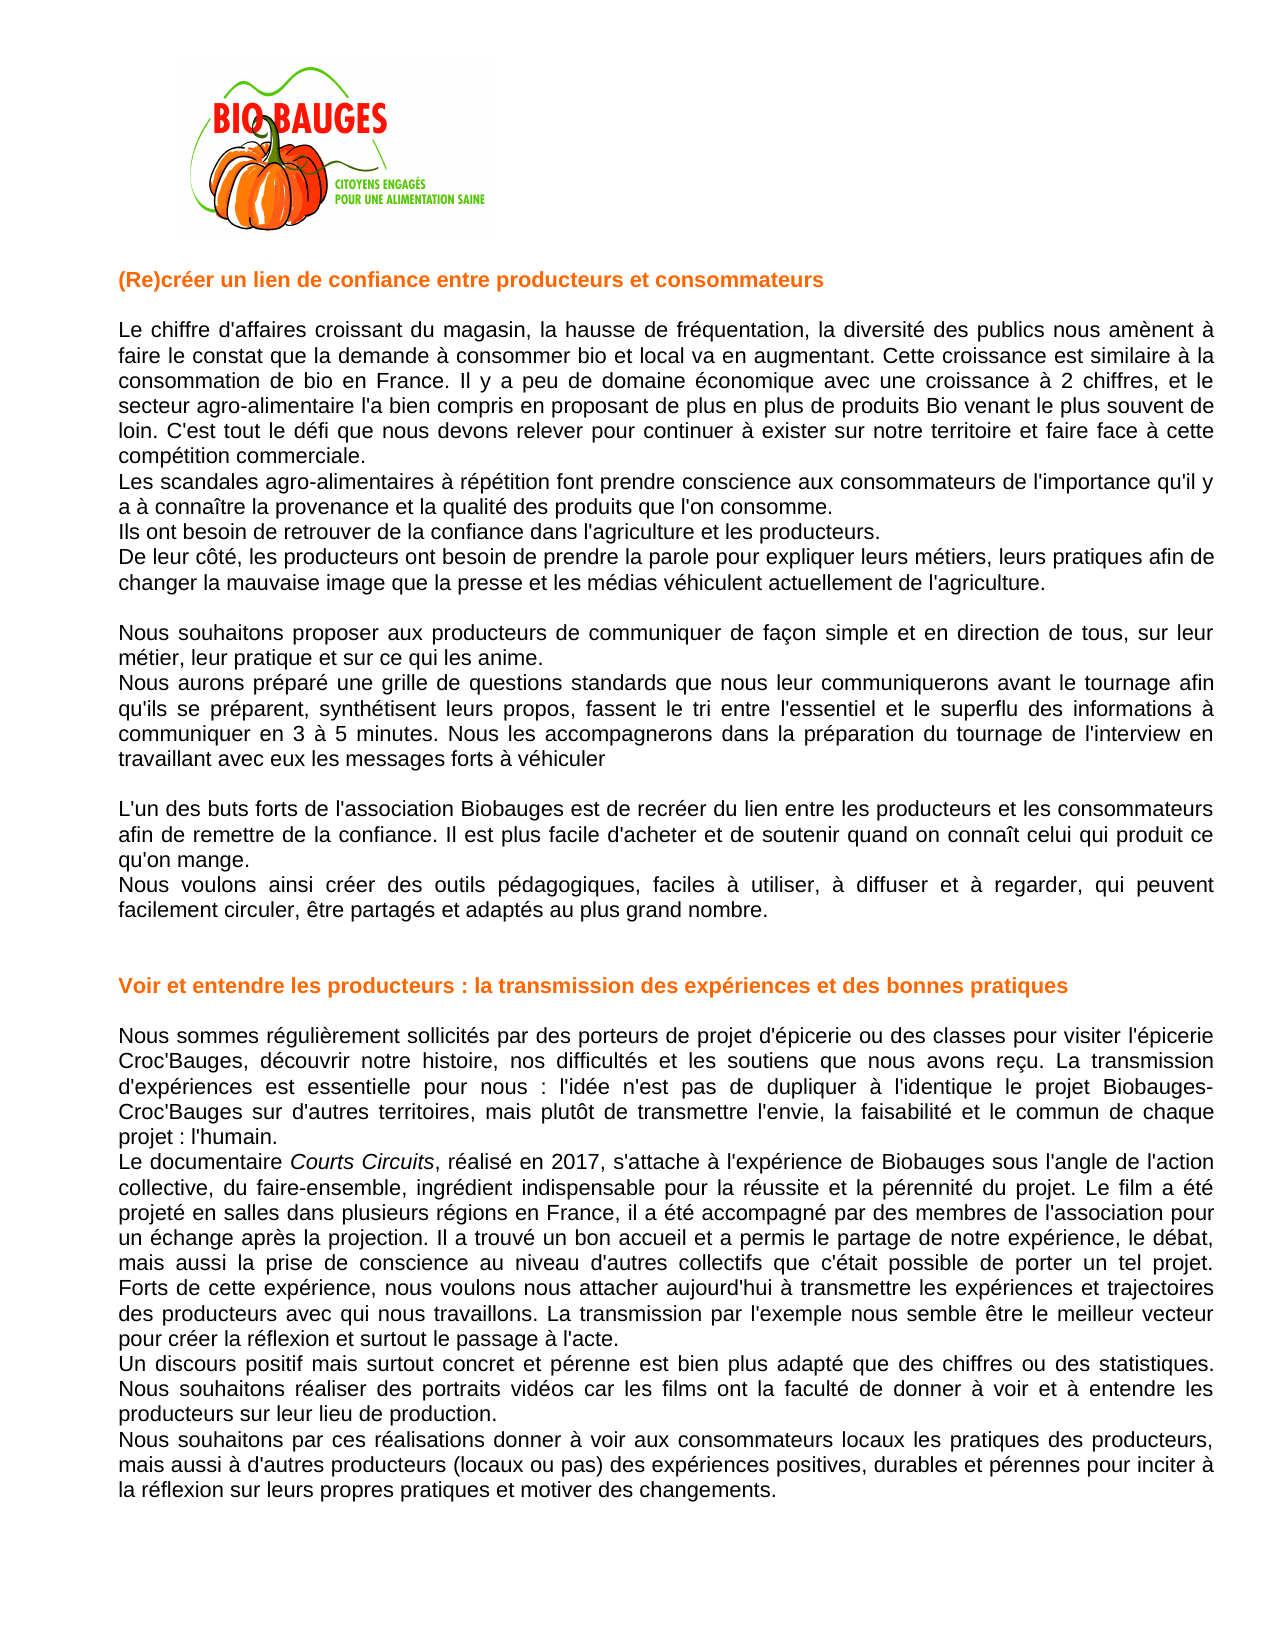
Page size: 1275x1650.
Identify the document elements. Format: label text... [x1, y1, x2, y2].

text [118, 1552, 1216, 1578]
text De leur côté, les producteurs ont besoin de prendre la parole pour expliquer leurs métiers, leurs pratiques afin de changer la mauvaise image que la presse et les médias véhiculent actuellement de l'agriculture. [118, 544, 1216, 594]
text Un discours positif mais surtout concret et pérenne est bien plus adapté que des chiffres ou des statistiques. Nous souhaitons réaliser des portraits vidéos car les films ont la faculté de donner à voir et à entendre les producteurs sur leur lieu de production. [118, 1351, 1216, 1426]
text Le chiffre d'affaires croissant du magasin, la hausse de fréquentation, la diversité des publics nous amènent à faire le constat que la demande à consommer bio et local va en augmentant. Cette croissance est similaire à la consommation de bio en France. Il y a peu de domaine économique avec une croissance à 2 chiffres, et le secteur agro-alimentaire l'a bien compris en proposant de plus en plus de produits Bio venant le plus souvent de loin. C'est tout le défi que nous devons relever pour continuer à exister sur notre territoire et faire face à cette compétition commerciale. [118, 292, 1216, 468]
text L'un des buts forts de l'association Biobauges est de recréer du lien entre les producteurs et les consommateurs afin de remettre de la confiance. Il est plus facile d'acheter et de soutenir quand on connaît celui qui produit ce qu'on mange. [118, 771, 1216, 872]
text Nous sommes régulièrement sollicités par des porteurs de projet d'épicerie ou des classes pour visiter l'épicerie Croc'Bauges, découvrir notre histoire, nos difficultés et les soutiens que nous avons reçu. La transmission d'expériences est essentielle pour nous : l'idée n'est pas de dupliquer à l'identique le projet Biobauges-Croc'Bauges sur d'autres territoires, mais plutôt de transmettre l'envie, la faisabilité et le commun de chaque projet : l'humain. [118, 998, 1216, 1149]
text Nous souhaitons proposer aux producteurs de communiquer de façon simple et en direction de tous, sur leur métier, leur pratique et sur ce qui les anime. [118, 594, 1216, 670]
text Nous souhaitons par ces réalisations donner à voir aux consommateurs locaux les pratiques des producteurs, mais aussi à d'autres producteurs (locaux ou pas) des expériences positives, durables et pérennes pour inciter à la réflexion sur leurs propres pratiques et motiver des changements. [118, 1426, 1216, 1502]
text Nous aurons préparé une grille de questions standards que nous leur communiquerons avant le tournage afin qu'ils se préparent, synthétisent leurs propos, fassent le tri entre l'essentiel et le superflu des informations à communiquer en 3 à 5 minutes. Nous les accompagnerons dans la préparation du tournage de l'interview en travaillant avec eux les messages forts à véhiculer [118, 670, 1216, 771]
picture [177, 59, 497, 238]
text Les scandales agro-alimentaires à répétition font prendre conscience aux consommateurs de l'importance qu'il y a à connaître la provenance et la qualité des produits que l'on consomme. [118, 468, 1216, 519]
text Ils ont besoin de retrouver de la confiance dans l'agriculture et les producteurs. [118, 519, 1216, 544]
text Le documentaire Courts Circuits, réalisé en 2017, s'attache à l'expérience de Biobauges sous l'angle de l'action collective, du faire-ensemble, ingrédient indispensable pour la réussite et la pérennité du projet. Le film a été projeté en salles dans plusieurs régions en France, il a été accompagné par des membres de l'association pour un échange après la projection. Il a trouvé un bon accueil et a permis le partage de notre expérience, le débat, mais aussi la prise de conscience au niveau d'autres collectifs que c'était possible de porter un tel projet. Forts de cette expérience, nous voulons nous attacher aujourd'hui à transmettre les expériences et trajectoires des producteurs avec qui nous travaillons. La transmission par l'exemple nous semble être le meilleur vecteur pour créer la réflexion et surtout le passage à l'acte. [118, 1149, 1216, 1351]
text (Re)créer un lien de confiance entre producteurs et consommateurs [118, 267, 1216, 292]
text Nous voulons ainsi créer des outils pédagogiques, faciles à utiliser, à diffuser et à regarder, qui peuvent facilement circuler, être partagés et adaptés au plus grand nombre. [118, 872, 1216, 922]
text Voir et entendre les producteurs : la transmission des expériences et des bonnes pratiques [118, 973, 1216, 998]
